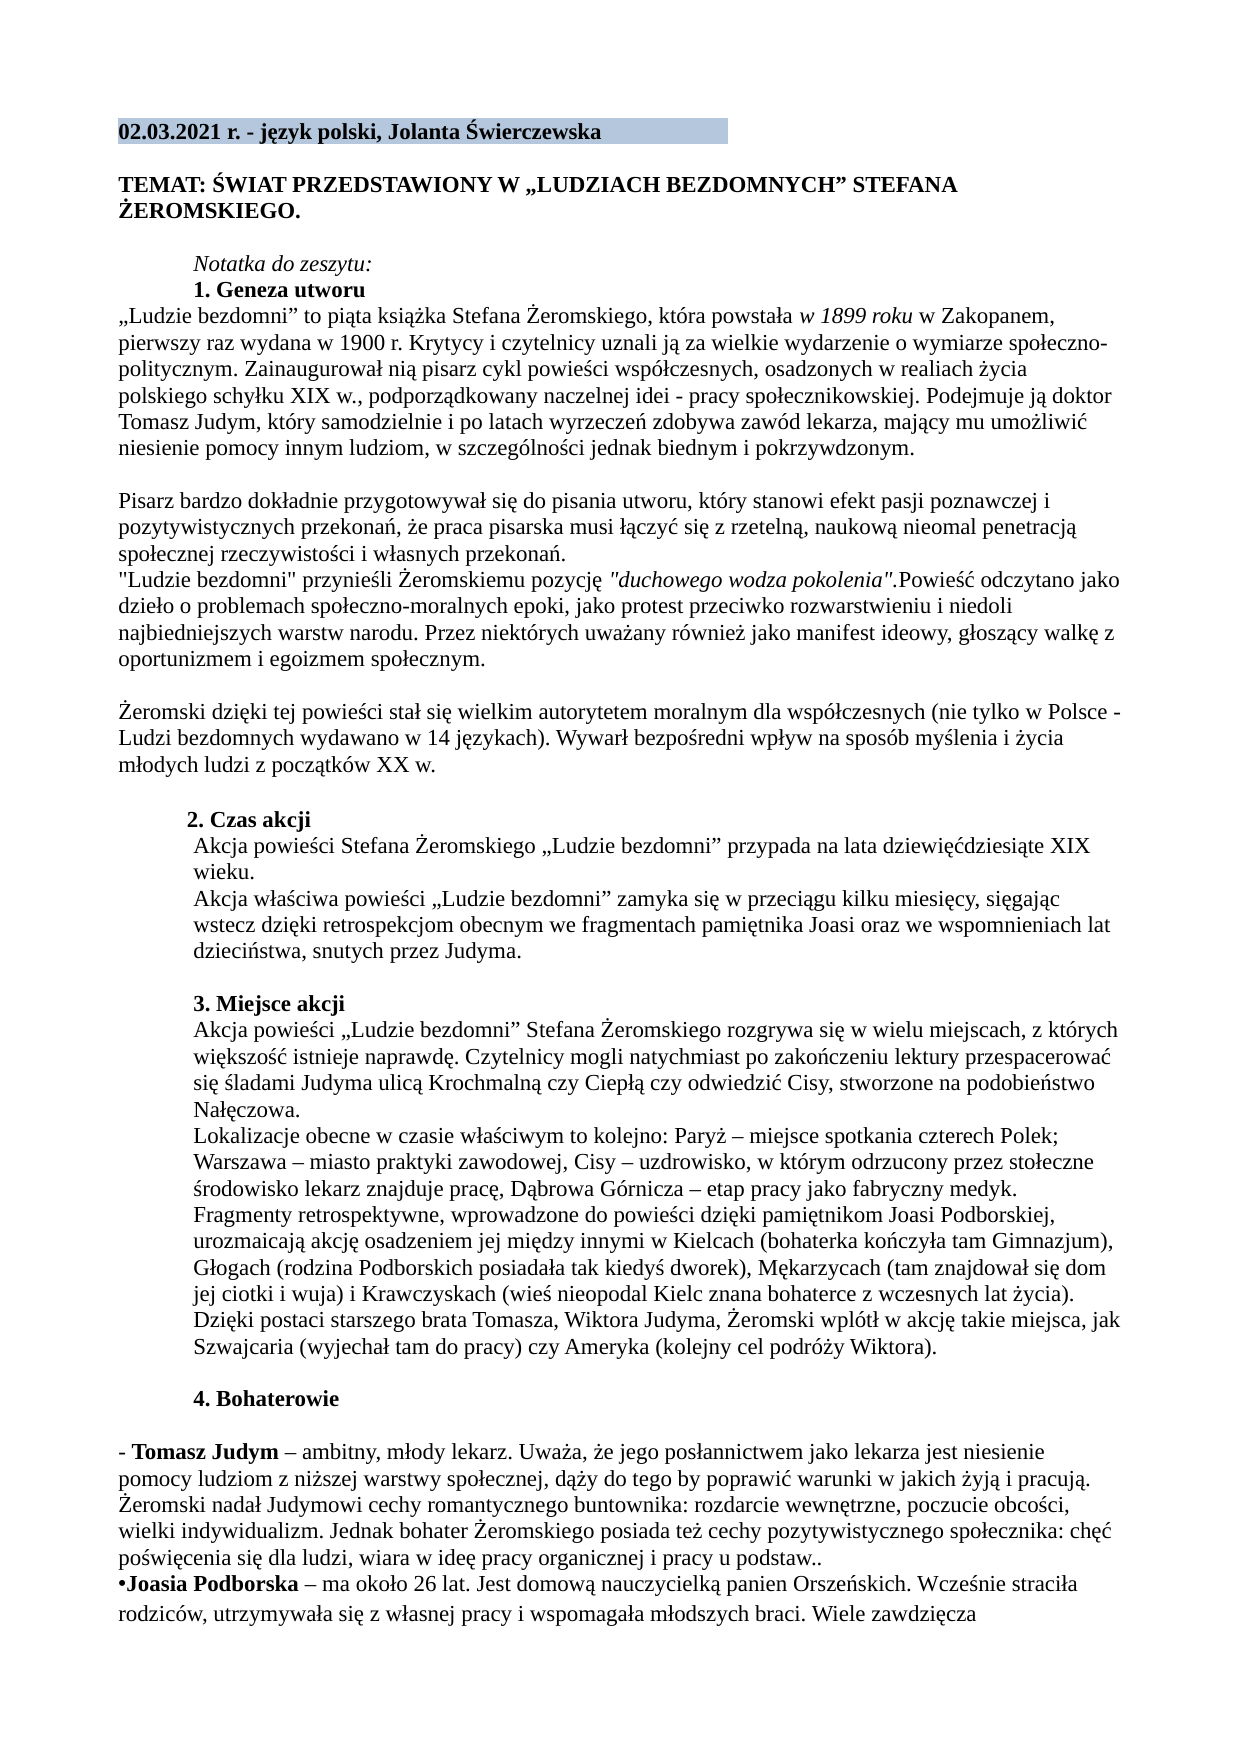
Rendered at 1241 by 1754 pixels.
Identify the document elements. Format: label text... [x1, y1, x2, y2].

list 3. Miejsce akcji [156, 990, 1122, 1017]
list Akcja powieści „Ludzie bezdomni” Stefana Żeromskiego rozgrywa się w wielu miejscach, z których większość istnieje naprawdę. Czytelnicy mogli natychmiast po zakończeniu lektury przespacerować się śladami Judyma ulicą Krochmalną czy Ciepłą czy odwiedzić Cisy, stworzone na podobieństwo Nałęczowa. [156, 1017, 1122, 1122]
text - Tomasz Judym – ambitny, młody lekarz. Uważa, że jego posłannictwem jako lekarza jest niesienie pomocy ludziom z niższej warstwy społecznej, dąży do tego by poprawić warunki w jakich żyją i pracują. Żeromski nadał Judymowi cechy romantycznego buntownika: rozdarcie wewnętrzne, poczucie obcości, wielki indywidualizm. Jednak bohater Żeromskiego posiada też cechy pozytywistycznego społecznika: chęć poświęcenia się dla ludzi, wiara w ideę pracy organicznej i pracy u podstaw.. [118, 1438, 1122, 1570]
list „Ludzie bezdomni” to piąta książka Stefana Żeromskiego, która powstała w 1899 roku w Zakopanem, pierwszy raz wydana w 1900 r. Krytycy i czytelnicy uznali ją za wielkie wydarzenie o wymiarze społeczno-politycznym. Zainaugurował nią pisarz cykl powieści współczesnych, osadzonych w realiach życia polskiego schyłku XIX w., podporządkowany naczelnej idei - pracy społecznikowskiej. Podejmuje ją doktor Tomasz Judym, który samodzielnie i po latach wyrzeczeń zdobywa zawód lekarza, mający mu umożliwić niesienie pomocy innym ludziom, w szczególności jednak biednym i pokrzywdzonym. Pisarz bardzo dokładnie przygotowywał się do pisania utworu, który stanowi efekt pasji poznawczej i pozytywistycznych przekonań, że praca pisarska musi łączyć się z rzetelną, naukową nieomal penetracją społecznej rzeczywistości i własnych przekonań. [118, 303, 1122, 566]
list Joasia Podborska – ma około 26 lat. Jest domową nauczycielką panien Orszeńskich. Wcześnie straciła rodziców, utrzymywała się z własnej pracy i wspomagała młodszych braci. Wiele zawdzięcza [118, 1570, 1122, 1627]
text 02.03.2021 r. - język polski, Jolanta Świerczewska [118, 118, 1122, 144]
list Fragmenty retrospektywne, wprowadzone do powieści dzięki pamiętnikom Joasi Podborskiej, urozmaicają akcję osadzeniem jej między innymi w Kielcach (bohaterka kończyła tam Gimnazjum), Głogach (rodzina Podborskich posiadała tak kiedyś dworek), Mękarzycach (tam znajdował się dom jej ciotki i wuja) i Krawczyskach (wieś nieopodal Kielc znana bohaterce z wczesnych lat życia). Dzięki postaci starszego brata Tomasza, Wiktora Judyma, Żeromski wplótł w akcję takie miejsca, jak Szwajcaria (wyjechał tam do pracy) czy Ameryka (kolejny cel podróży Wiktora). [156, 1201, 1122, 1359]
list "Ludzie bezdomni" przynieśli Żeromskiemu pozycję "duchowego wodza pokolenia".Powieść odczytano jako dzieło o problemach społeczno-moralnych epoki, jako protest przeciwko rozwarstwieniu i niedoli najbiedniejszych warstw narodu. Przez niektórych uważany również jako manifest ideowy, głoszący walkę z oportunizmem i egoizmem społecznym. Żeromski dzięki tej powieści stał się wielkim autorytetem moralnym dla współczesnych (nie tylko w Polsce - Ludzi bezdomnych wydawano w 14 językach). Wywarł bezpośredni wpływ na sposób myślenia i życia młodych ludzi z początków XX w. [118, 566, 1122, 777]
list 1. Geneza utworu [156, 276, 1122, 303]
list 4. Bohaterowie [156, 1386, 1122, 1412]
list Akcja powieści Stefana Żeromskiego „Ludzie bezdomni” przypada na lata dziewięćdziesiąte XIX wieku. Akcja właściwa powieści „Ludzie bezdomni” zamyka się w przeciągu kilku miesięcy, sięgając wstecz dzięki retrospekcjom obecnym we fragmentach pamiętnika Joasi oraz we wspomnieniach lat dzieciństwa, snutych przez Judyma. [156, 832, 1122, 964]
text TEMAT: ŚWIAT PRZEDSTAWIONY W „LUDZIACH BEZDOMNYCH” STEFANA ŻEROMSKIEGO. [118, 171, 1122, 223]
list Notatka do zeszytu: [156, 250, 1122, 276]
list 2. Czas akcji [118, 806, 1122, 832]
list Lokalizacje obecne w czasie właściwym to kolejno: Paryż – miejsce spotkania czterech Polek; Warszawa – miasto praktyki zawodowej, Cisy – uzdrowisko, w którym odrzucony przez stołeczne środowisko lekarz znajduje pracę, Dąbrowa Górnicza – etap pracy jako fabryczny medyk. [156, 1122, 1122, 1201]
